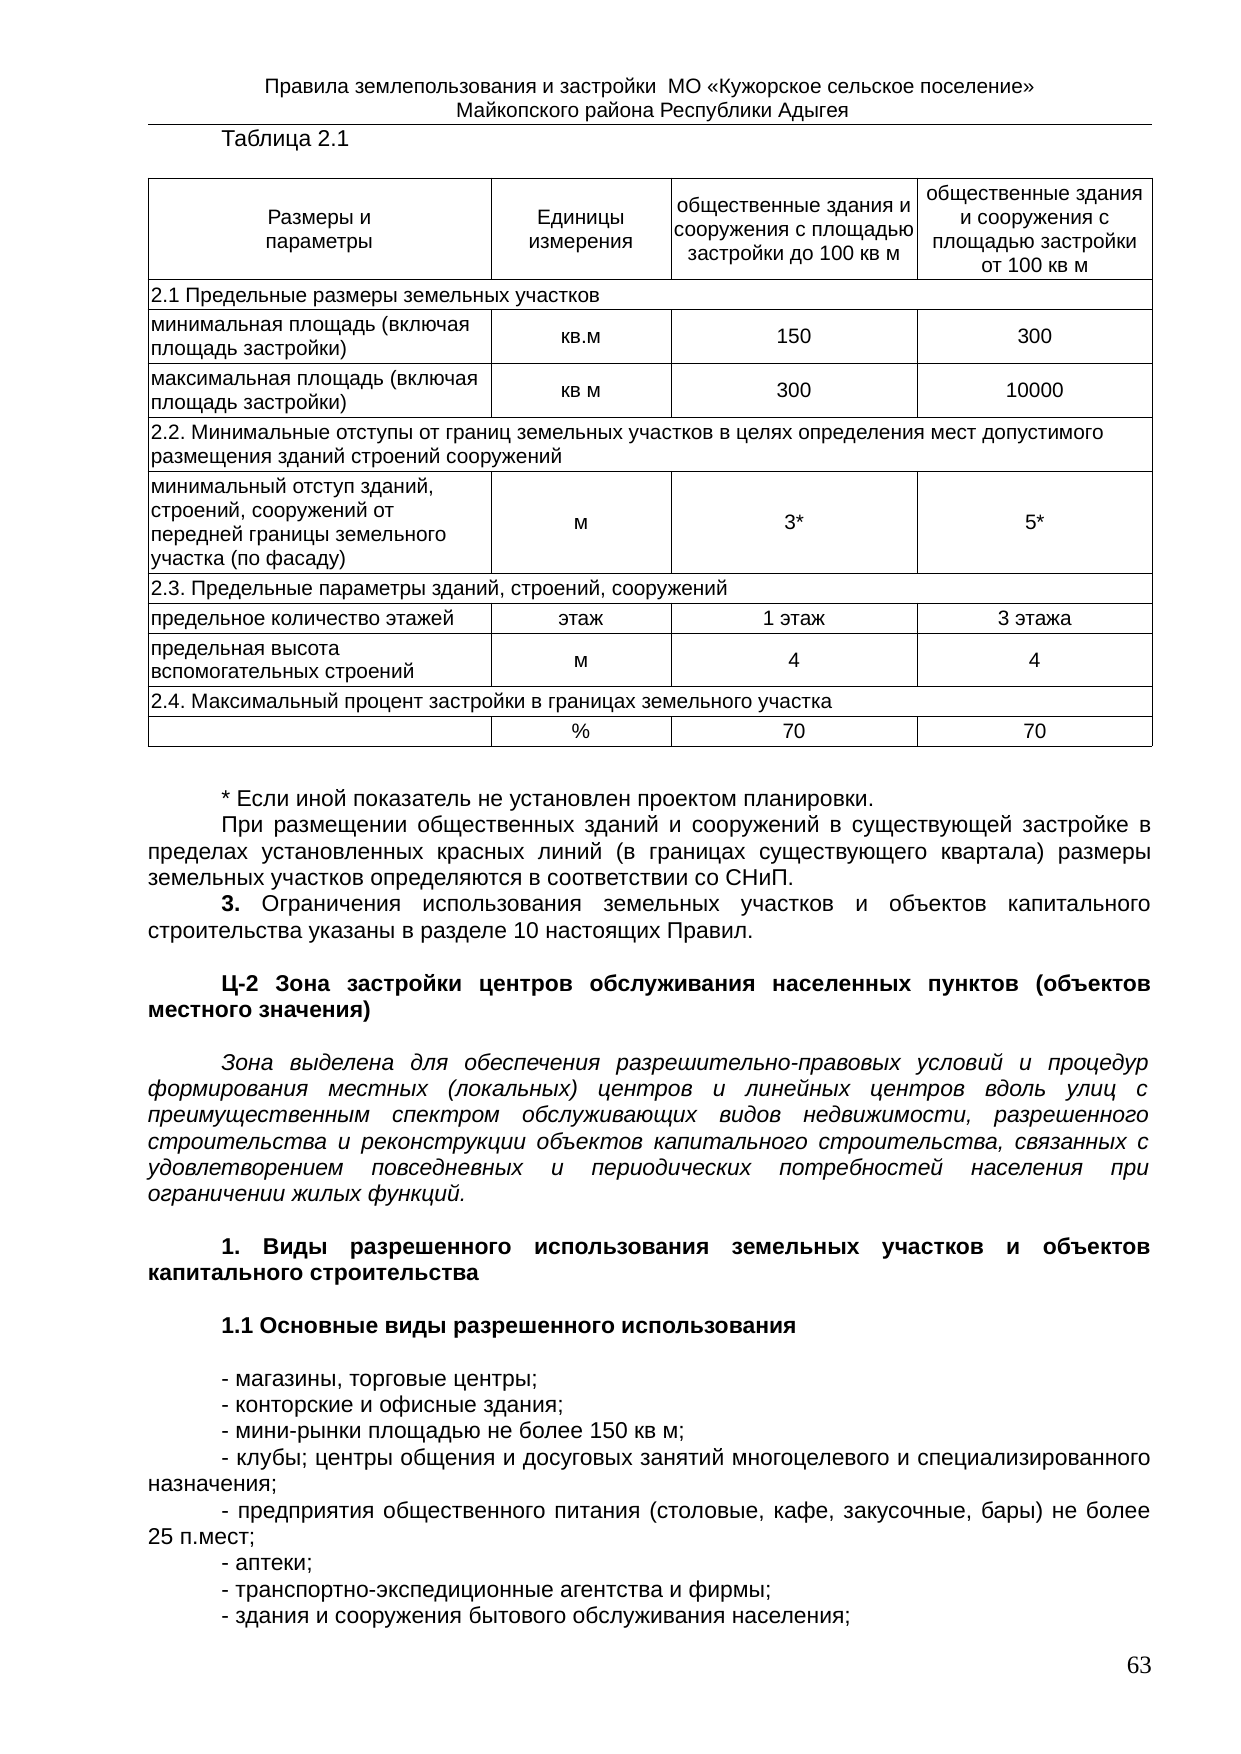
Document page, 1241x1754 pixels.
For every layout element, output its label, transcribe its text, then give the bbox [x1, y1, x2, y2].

table_cell 2.1 Предельные размеры земельных участков [149, 280, 1152, 309]
table_cell 4 [918, 634, 1152, 686]
table_cell максимальная площадь (включая площадь застройки) [149, 364, 491, 417]
table_header общественные здания и сооружения с площадью застройки до 100 кв м [672, 179, 917, 279]
table_cell 70 [672, 717, 917, 746]
table_cell кв.м [492, 310, 671, 363]
table_cell предельная высота вспомогательных строений [149, 634, 491, 686]
table_cell 2.2. Минимальные отступы от границ земельных участков в целях определения мест допустимого размещения зданий строений сооружений [149, 418, 1152, 471]
table_header общественные здания и сооружения с площадью застройки от 100 кв м [918, 179, 1152, 279]
table_cell 4 [672, 634, 917, 686]
text Таблица 2.1 [148, 125, 1152, 151]
table_cell минимальный отступ зданий, строений, сооружений от передней границы земельного участка (по фасаду) [149, 472, 491, 573]
text 3. Ограничения использования земельных участков и объектов капитального строительства указаны в разделе 10 настоящих Правил. [148, 890, 1152, 943]
text При размещении общественных зданий и сооружений в существующей застройке в пределах установленных красных линий (в границах существующего квартала) размеры земельных участков определяются в соответствии со СНиП. [148, 811, 1152, 890]
table_cell предельное количество этажей [149, 604, 491, 632]
table_cell м [492, 634, 671, 686]
text - аптеки; [148, 1549, 1152, 1576]
text - конторские и офисные здания; [148, 1391, 1152, 1417]
text Ц-2 Зона застройки центров обслуживания населенных пунктов (объектов местного значения) [148, 969, 1152, 1022]
table_header Единицы измерения [492, 179, 671, 279]
table_cell 150 [672, 310, 917, 363]
table_cell [149, 717, 491, 746]
table_cell м [492, 472, 671, 573]
table_cell 300 [672, 364, 917, 417]
table_cell 70 [918, 717, 1152, 746]
table_cell 300 [918, 310, 1152, 363]
table_cell 5* [918, 472, 1152, 573]
table_cell 1 этаж [672, 604, 917, 632]
table_header Размеры и параметры [149, 179, 491, 279]
table_cell 2.4. Максимальный процент застройки в границах земельного участка [149, 687, 1152, 716]
table_cell минимальная площадь (включая площадь застройки) [149, 310, 491, 363]
table_cell 3* [672, 472, 917, 573]
table_cell кв м [492, 364, 671, 417]
text 1. Виды разрешенного использования земельных участков и объектов капитального строительства [148, 1233, 1152, 1286]
table_cell 2.3. Предельные параметры зданий, строений, сооружений [149, 574, 1152, 602]
text - мини-рынки площадью не более 150 кв м; [148, 1417, 1152, 1444]
table_cell % [492, 717, 671, 746]
table_cell этаж [492, 604, 671, 632]
text - транспортно-экспедиционные агентства и фирмы; [148, 1576, 1152, 1602]
text - здания и сооружения бытового обслуживания населения; [148, 1602, 1152, 1628]
text - магазины, торговые центры; [148, 1365, 1152, 1391]
text Зона выделена для обеспечения разрешительно-правовых условий и процедур формирования местных (локальных) центров и линейных центров вдоль улиц с преимущественным спектром обслуживающих видов недвижимости, разрешенного строительства и реконструкции объектов капитального строительства, связанных с удовлетворением повседневных и периодических потребностей населения при ограничении жилых функций. [148, 1048, 1152, 1207]
text - предприятия общественного питания (столовые, кафе, закусочные, бары) не более 25 п.мест; [148, 1497, 1152, 1549]
text 1.1 Основные виды разрешенного использования [148, 1312, 1152, 1338]
table_cell 3 этажа [918, 604, 1152, 632]
text * Если иной показатель не установлен проектом планировки. [148, 785, 1152, 811]
table_cell 10000 [918, 364, 1152, 417]
text - клубы; центры общения и досуговых занятий многоцелевого и специализированного назначения; [148, 1444, 1152, 1497]
